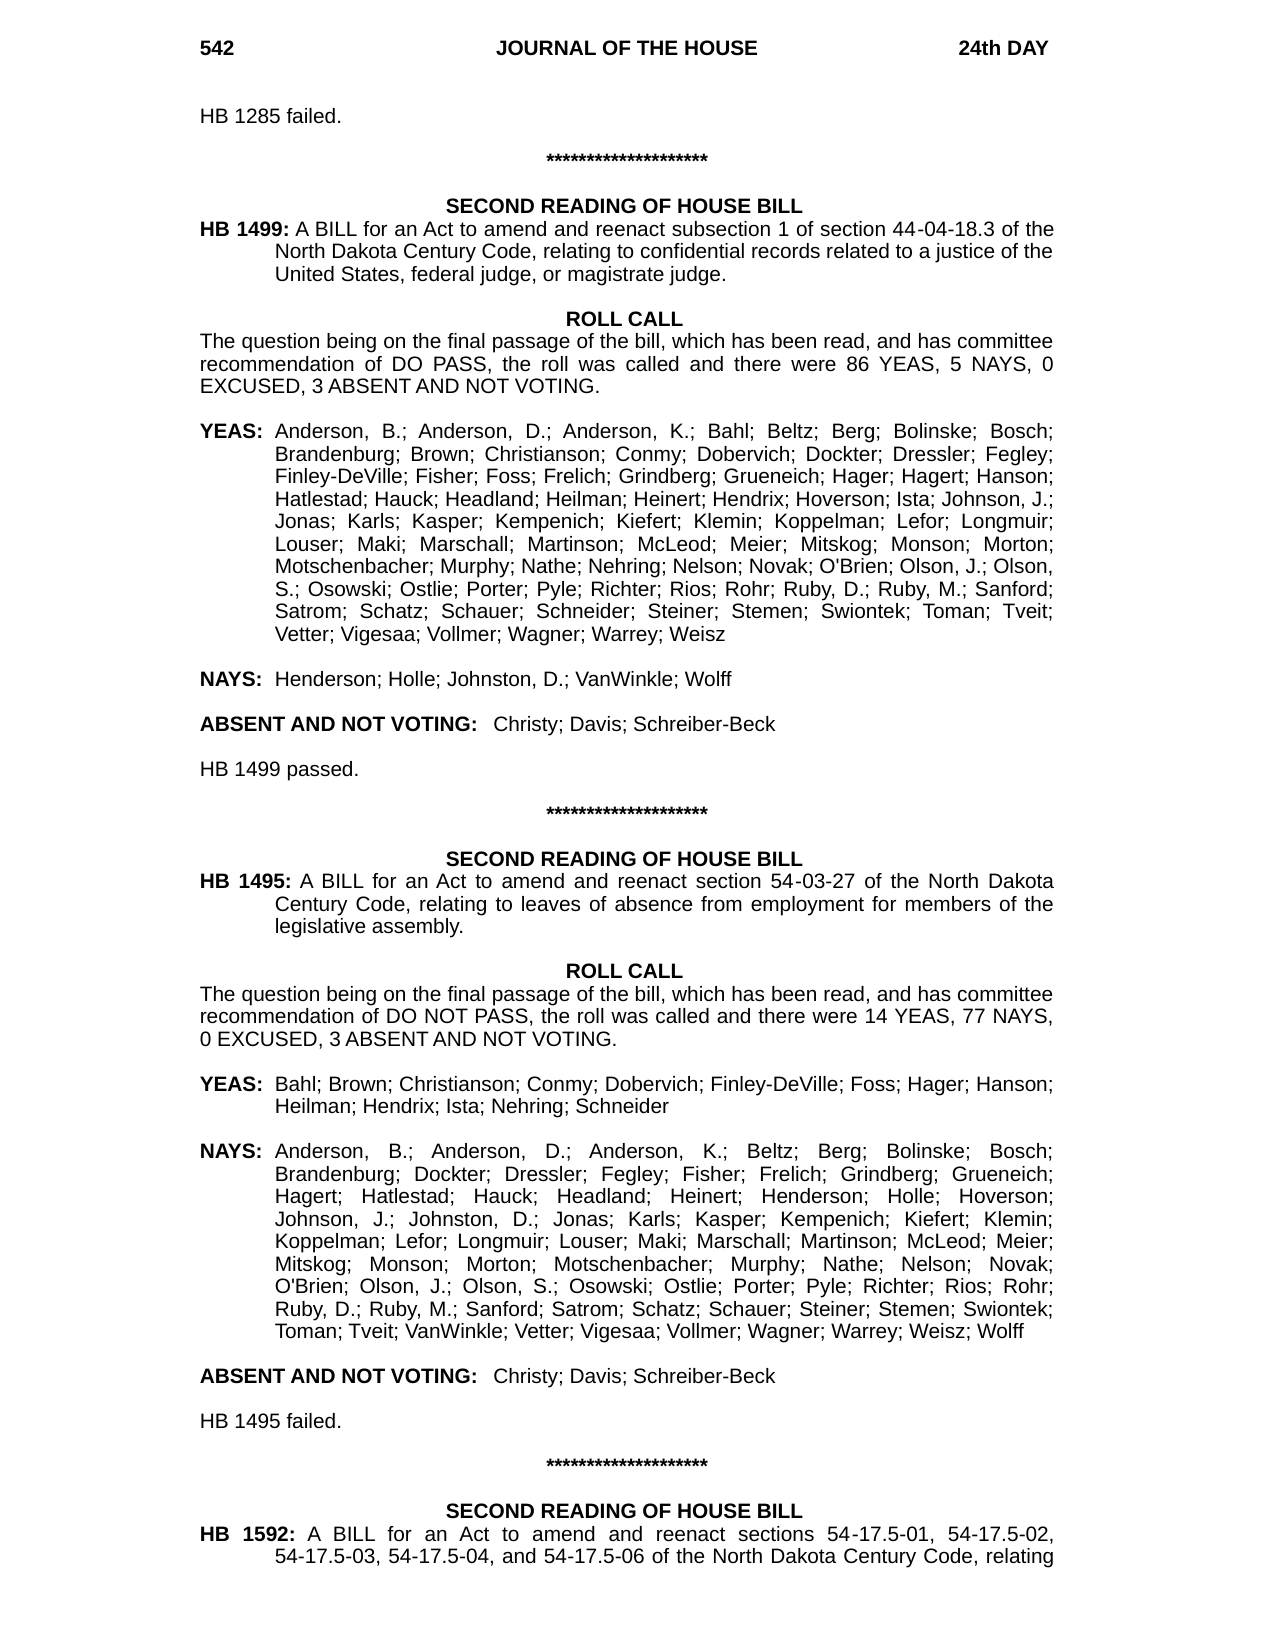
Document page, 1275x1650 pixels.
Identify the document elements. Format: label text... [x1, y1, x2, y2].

text ******************** [199, 1456, 1054, 1478]
text ROLL CALL [199, 961, 1054, 983]
title NAYS: Henderson; Holle; Johnston, D.; VanWinkle; Wolff [199, 668, 1054, 691]
title HB 1495: A BILL for an Act to amend and reenact section 54‑03‑27 of the North Dakota Century Code, relating to leaves of absence from employment for members of the legislative assembly. [199, 871, 1054, 938]
title HB 1499: A BILL for an Act to amend and reenact subsection 1 of section 44‑04‑18.3 of the North Dakota Century Code, relating to confidential records related to a justice of the United States, federal judge, or magistrate judge. [199, 218, 1054, 286]
text SECOND READING OF HOUSE BILL [199, 196, 1054, 218]
text HB 1285 failed. [199, 106, 1054, 128]
title ABSENT AND NOT VOTING: Christy; Davis; Schreiber-Beck [199, 1366, 1054, 1388]
text ROLL CALL [199, 308, 1054, 331]
title ABSENT AND NOT VOTING: Christy; Davis; Schreiber-Beck [199, 713, 1054, 736]
text The question being on the final passage of the bill, which has been read, and has committee recommendation of DO PASS, the roll was called and there were 86 YEAS, 5 NAYS, 0 EXCUSED, 3 ABSENT AND NOT VOTING. [199, 331, 1054, 398]
subtitle Page 542 [9, 9, 109, 33]
text The question being on the final passage of the bill, which has been read, and has committee recommendation of DO NOT PASS, the roll was called and there were 14 YEAS, 77 NAYS, 0 EXCUSED, 3 ABSENT AND NOT VOTING. [199, 983, 1054, 1051]
text HB 1495 failed. [199, 1411, 1054, 1433]
text ******************** [199, 803, 1054, 826]
title NAYS: Anderson, B.; Anderson, D.; Anderson, K.; Beltz; Berg; Bolinske; Bosch; Brandenburg; Dockter; Dressler; Fegley; Fisher; Frelich; Grindberg; Grueneich; Hagert; Hatlestad; Hauck; Headland; Heinert; Henderson; Holle; Hoverson; Johnson, J.; Johnston, D.; Jonas; Karls; Kasper; Kempenich; Kiefert; Klemin; Koppelman; Lefor; Longmuir; Louser; Maki; Marschall; Martinson; McLeod; Meier; Mitskog; Monson; Morton; Motschenbacher; Murphy; Nathe; Nelson; Novak; O'Brien; Olson, J.; Olson, S.; Osowski; Ostlie; Porter; Pyle; Richter; Rios; Rohr; Ruby, D.; Ruby, M.; Sanford; Satrom; Schatz; Schauer; Steiner; Stemen; Swiontek; Toman; Tveit; VanWinkle; Vetter; Vigesaa; Vollmer; Wagner; Warrey; Weisz; Wolff [199, 1141, 1054, 1343]
text SECOND READING OF HOUSE BILL [199, 1501, 1054, 1523]
title YEAS: Bahl; Brown; Christianson; Conmy; Dobervich; Finley-DeVille; Foss; Hager; Hanson; Heilman; Hendrix; Ista; Nehring; Schneider [199, 1073, 1054, 1118]
title HB 1592: A BILL for an Act to amend and reenact sections 54‑17.5‑01, 54‑17.5‑02, 54‑17.5‑03, 54‑17.5‑04, and 54‑17.5‑06 of the North Dakota Century Code, relating [199, 1523, 1054, 1568]
title YEAS: Anderson, B.; Anderson, D.; Anderson, K.; Bahl; Beltz; Berg; Bolinske; Bosch; Brandenburg; Brown; Christianson; Conmy; Dobervich; Dockter; Dressler; Fegley; Finley-DeVille; Fisher; Foss; Frelich; Grindberg; Grueneich; Hager; Hagert; Hanson; Hatlestad; Hauck; Headland; Heilman; Heinert; Hendrix; Hoverson; Ista; Johnson, J.; Jonas; Karls; Kasper; Kempenich; Kiefert; Klemin; Koppelman; Lefor; Longmuir; Louser; Maki; Marschall; Martinson; McLeod; Meier; Mitskog; Monson; Morton; Motschenbacher; Murphy; Nathe; Nehring; Nelson; Novak; O'Brien; Olson, J.; Olson, S.; Osowski; Ostlie; Porter; Pyle; Richter; Rios; Rohr; Ruby, D.; Ruby, M.; Sanford; Satrom; Schatz; Schauer; Schneider; Steiner; Stemen; Swiontek; Toman; Tveit; Vetter; Vigesaa; Vollmer; Wagner; Warrey; Weisz [199, 421, 1054, 646]
text HB 1499 passed. [199, 758, 1054, 781]
text SECOND READING OF HOUSE BILL [199, 848, 1054, 871]
text ******************** [199, 151, 1054, 173]
